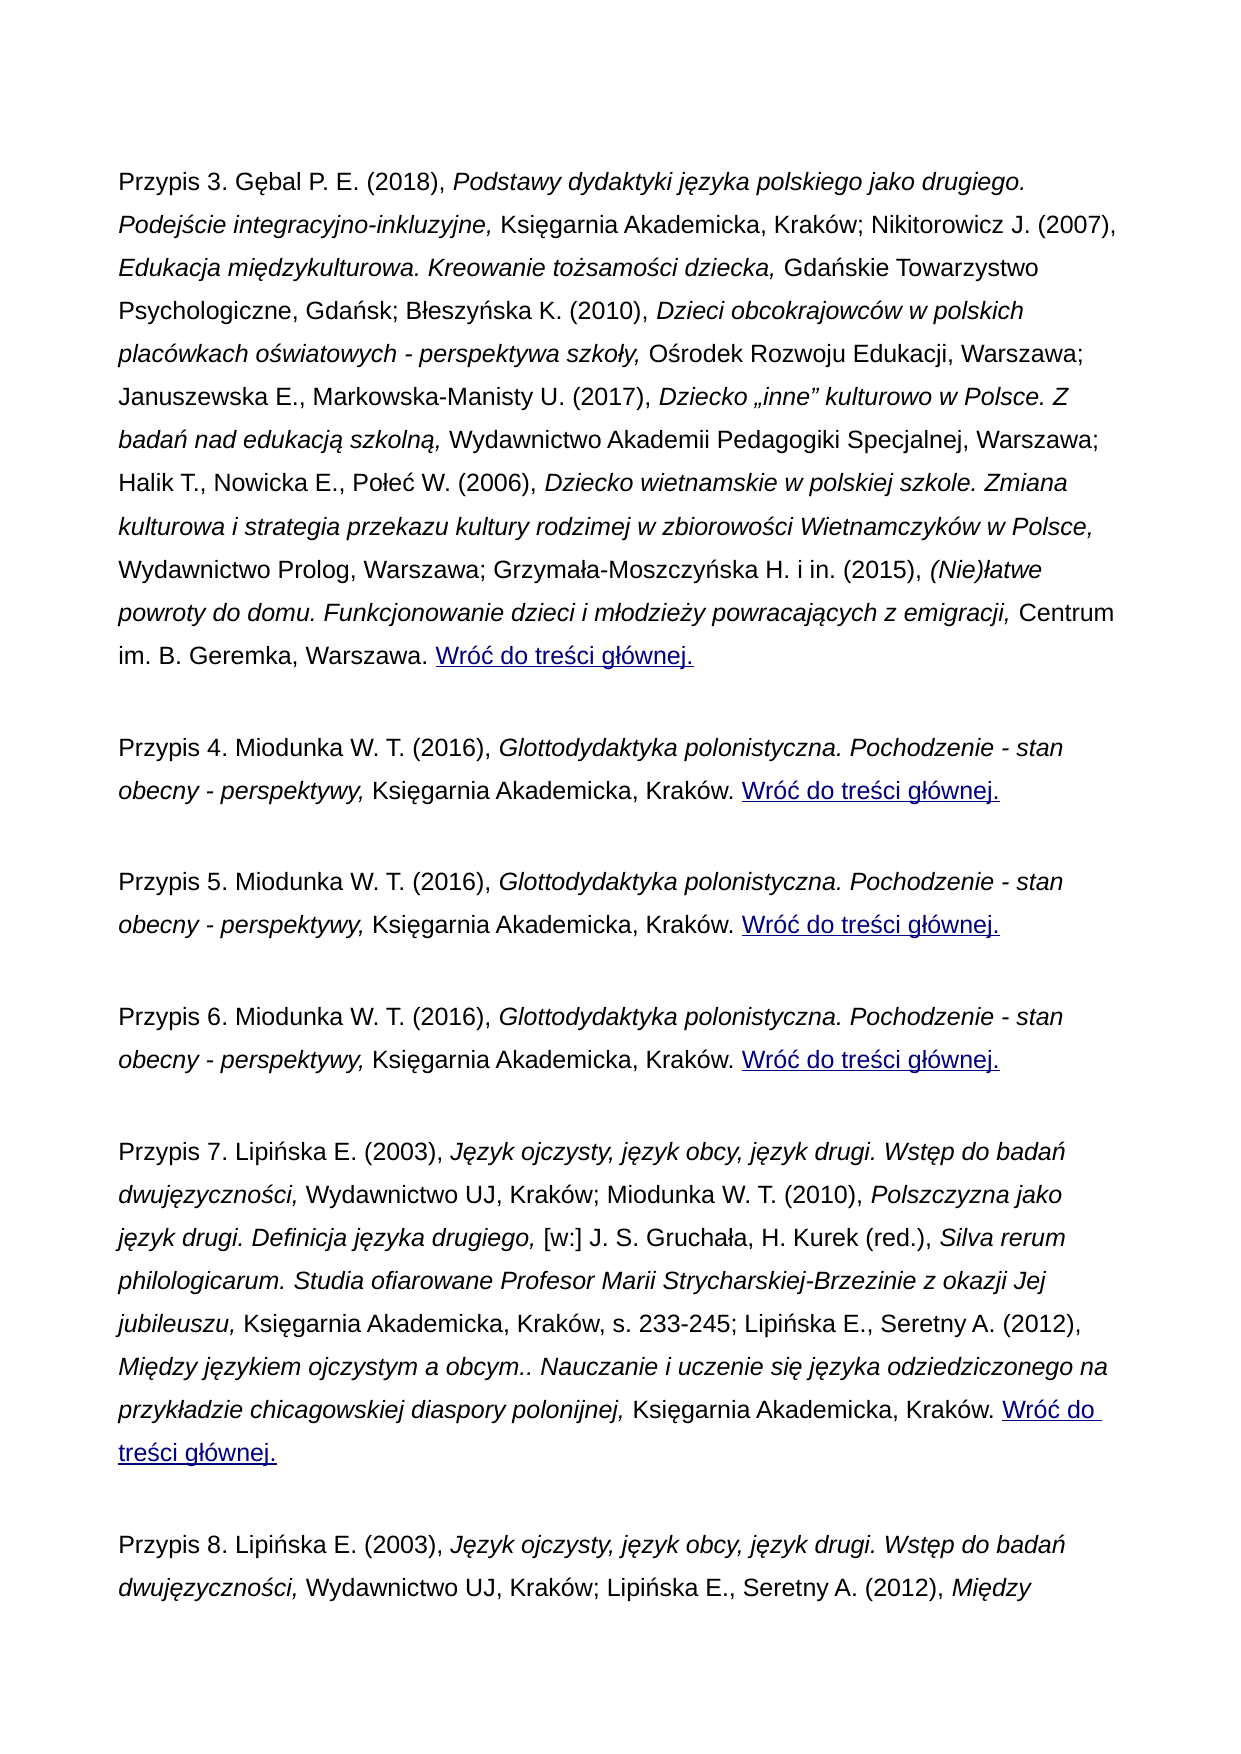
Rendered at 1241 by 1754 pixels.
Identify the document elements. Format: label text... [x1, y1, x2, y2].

text Przypis 5. Miodunka W. T. (2016), Glottodydaktyka polonistyczna. Pochodzenie - stan obecny - perspektywy, Księgarnia Akademicka, Kraków. Wróć do treści głównej. [118, 867, 1122, 939]
text Przypis 7. Lipińska E. (2003), Język ojczysty, język obcy, język drugi. Wstęp do badań dwujęzyczności, Wydawnictwo UJ, Kraków; Miodunka W. T. (2010), Polszczyzna jako język drugi. Definicja języka drugiego, [w:] J. S. Gruchała, H. Kurek (red.), Silva rerum philologicarum. Studia ofiarowane Profesor Marii Strycharskiej-Brzezinie z okazji Jej jubileuszu, Księgarnia Akademicka, Kraków, s. 233-245; Lipińska E., Seretny A. (2012), Między językiem ojczystym a obcym.. Nauczanie i uczenie się języka odziedziczonego na przykładzie chicagowskiej diaspory polonijnej, Księgarnia Akademicka, Kraków. Wróć do treści głównej. [118, 1137, 1122, 1467]
text Przypis 8. Lipińska E. (2003), Język ojczysty, język obcy, język drugi. Wstęp do badań dwujęzyczności, Wydawnictwo UJ, Kraków; Lipińska E., Seretny A. (2012), Między [118, 1530, 1122, 1602]
text Przypis 6. Miodunka W. T. (2016), Glottodydaktyka polonistyczna. Pochodzenie - stan obecny - perspektywy, Księgarnia Akademicka, Kraków. Wróć do treści głównej. [118, 1002, 1122, 1074]
text Przypis 3. Gębal P. E. (2018), Podstawy dydaktyki języka polskiego jako drugiego. Podejście integracyjno-inkluzyjne, Księgarnia Akademicka, Kraków; Nikitorowicz J. (2007), Edukacja międzykulturowa. Kreowanie tożsamości dziecka, Gdańskie Towarzystwo Psychologiczne, Gdańsk; Błeszyńska K. (2010), Dzieci obcokrajowców w polskich placówkach oświatowych - perspektywa szkoły, Ośrodek Rozwoju Edukacji, Warszawa; Januszewska E., Markowska-Manisty U. (2017), Dziecko „inne” kulturowo w Polsce. Z badań nad edukacją szkolną, Wydawnictwo Akademii Pedagogiki Specjalnej, Warszawa; Halik T., Nowicka E., Połeć W. (2006), Dziecko wietnamskie w polskiej szkole. Zmiana kulturowa i strategia przekazu kultury rodzimej w zbiorowości Wietnamczyków w Polsce, Wydawnictwo Prolog, Warszawa; Grzymała-Moszczyńska H. i in. (2015), (Nie)łatwe powroty do domu. Funkcjonowanie dzieci i młodzieży powracających z emigracji, Centrum im. B. Geremka, Warszawa. Wróć do treści głównej. [118, 167, 1122, 670]
text Przypis 4. Miodunka W. T. (2016), Glottodydaktyka polonistyczna. Pochodzenie - stan obecny - perspektywy, Księgarnia Akademicka, Kraków. Wróć do treści głównej. [118, 732, 1122, 804]
